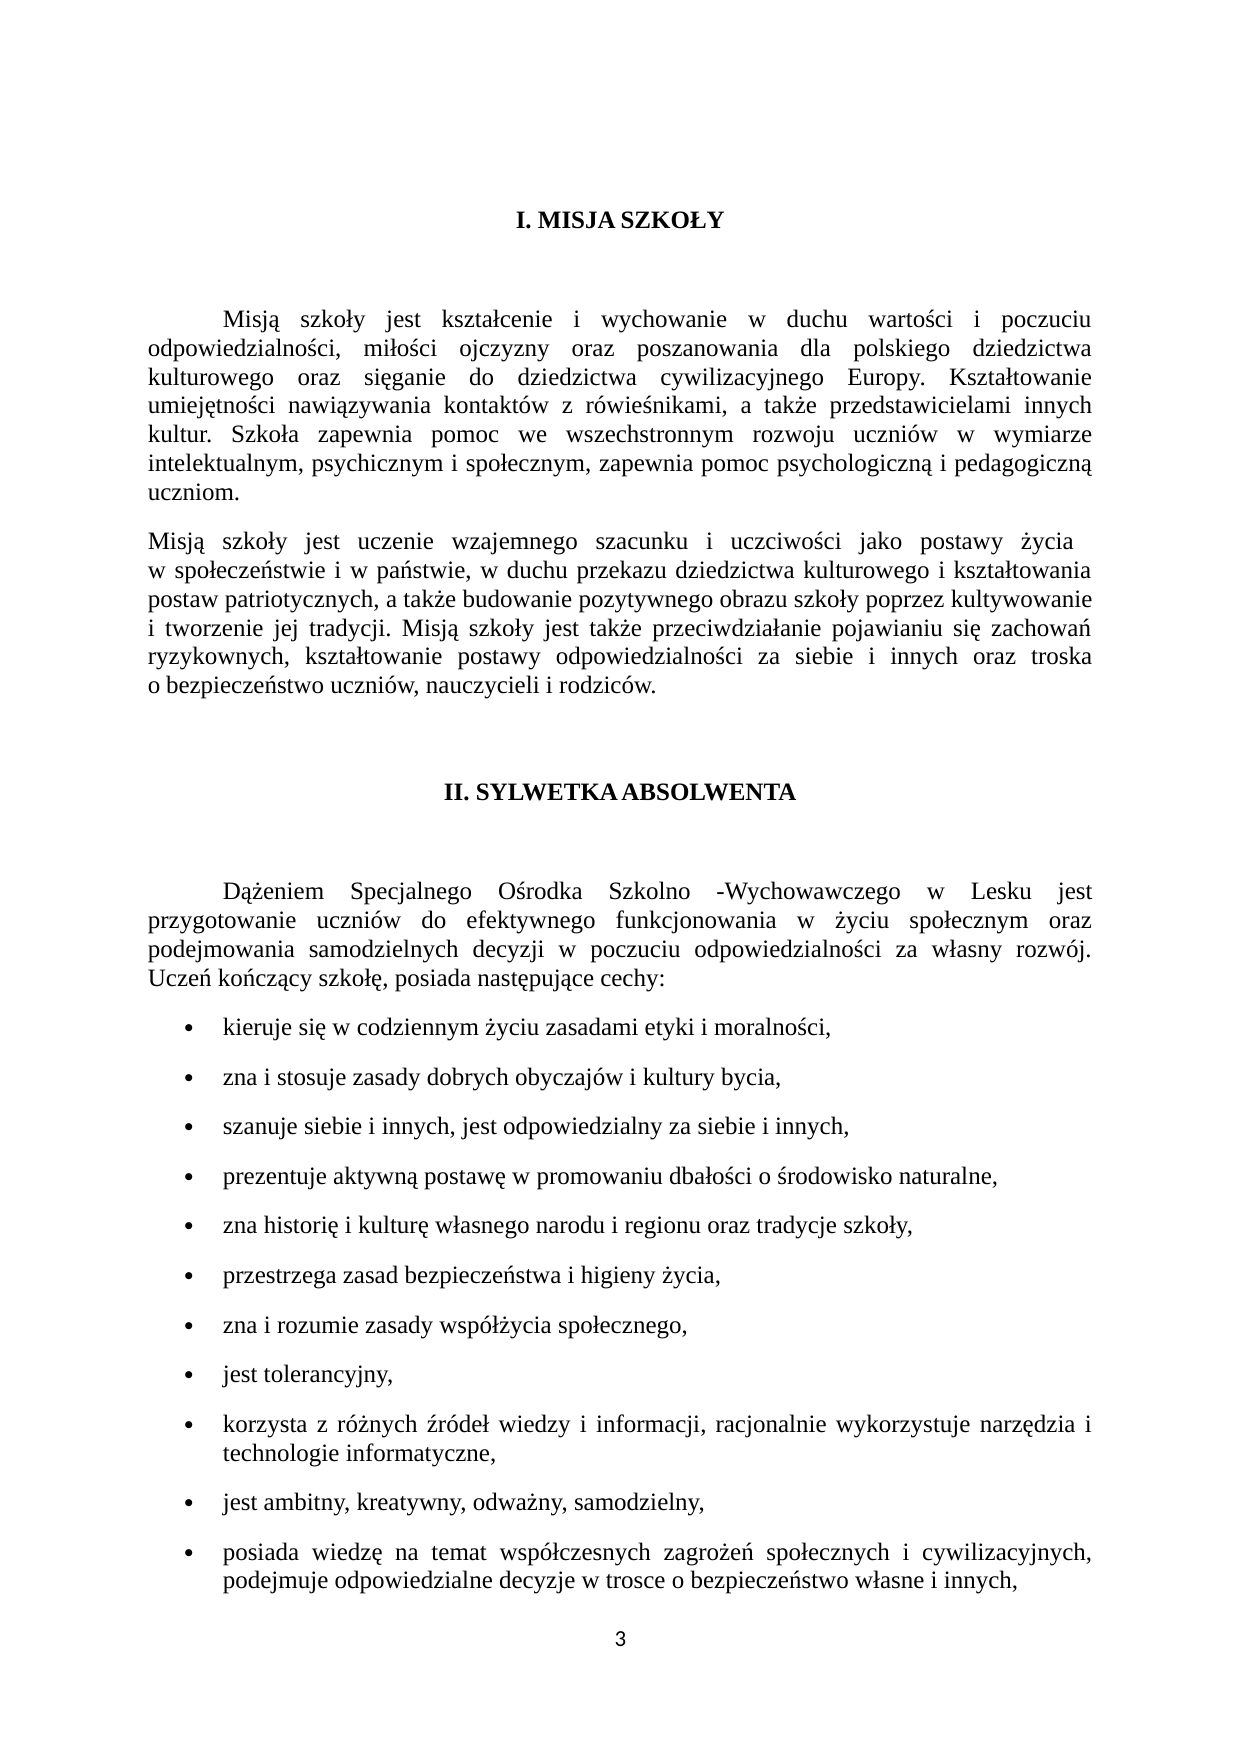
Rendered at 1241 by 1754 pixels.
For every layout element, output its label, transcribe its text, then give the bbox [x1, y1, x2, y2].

text II. SYLWETKA ABSOLWENTA [148, 777, 1093, 806]
list przestrzega zasad bezpieczeństwa i higieny życia, [185, 1260, 1093, 1289]
list jest ambitny, kreatywny, odważny, samodzielny, [185, 1487, 1093, 1516]
list zna i stosuje zasady dobrych obyczajów i kultury bycia, [185, 1062, 1093, 1091]
text I. MISJA SZKOŁY [148, 205, 1093, 234]
list posiada wiedzę na temat współczesnych zagrożeń społecznych i cywilizacyjnych, podejmuje odpowiedzialne decyzje w trosce o bezpieczeństwo własne i innych, [185, 1537, 1093, 1594]
text Misją szkoły jest kształcenie i wychowanie w duchu wartości i poczuciu odpowiedzialności, miłości ojczyzny oraz poszanowania dla polskiego dziedzictwa kulturowego oraz sięganie do dziedzictwa cywilizacyjnego Europy. Kształtowanie umiejętności nawiązywania kontaktów z rówieśnikami, a także przedstawicielami innych kultur. Szkoła zapewnia pomoc we wszechstronnym rozwoju uczniów w wymiarze intelektualnym, psychicznym i społecznym, zapewnia pomoc psychologiczną i pedagogiczną uczniom. [148, 304, 1093, 506]
list szanuje siebie i innych, jest odpowiedzialny za siebie i innych, [185, 1111, 1093, 1140]
text Misją szkoły jest uczenie wzajemnego szacunku i uczciwości jako postawy życia w społeczeństwie i w państwie, w duchu przekazu dziedzictwa kulturowego i kształtowania postaw patriotycznych, a także budowanie pozytywnego obrazu szkoły poprzez kultywowanie i tworzenie jej tradycji. Misją szkoły jest także przeciwdziałanie pojawianiu się zachowań ryzykownych, kształtowanie postawy odpowiedzialności za siebie i innych oraz troska o bezpieczeństwo uczniów, nauczycieli i rodziców. [148, 526, 1093, 699]
list kieruje się w codziennym życiu zasadami etyki i moralności, [185, 1012, 1093, 1041]
list zna historię i kulturę własnego narodu i regionu oraz tradycje szkoły, [185, 1211, 1093, 1239]
list prezentuje aktywną postawę w promowaniu dbałości o środowisko naturalne, [185, 1161, 1093, 1190]
list korzysta z różnych źródeł wiedzy i informacji, racjonalnie wykorzystuje narzędzia i technologie informatyczne, [185, 1409, 1093, 1466]
text Dążeniem Specjalnego Ośrodka Szkolno -Wychowawczego w Lesku jest przygotowanie uczniów do efektywnego funkcjonowania w życiu społecznym oraz podejmowania samodzielnych decyzji w poczuciu odpowiedzialności za własny rozwój. Uczeń kończący szkołę, posiada następujące cechy: [148, 876, 1093, 991]
list zna i rozumie zasady współżycia społecznego, [185, 1310, 1093, 1338]
list jest tolerancyjny, [185, 1359, 1093, 1388]
